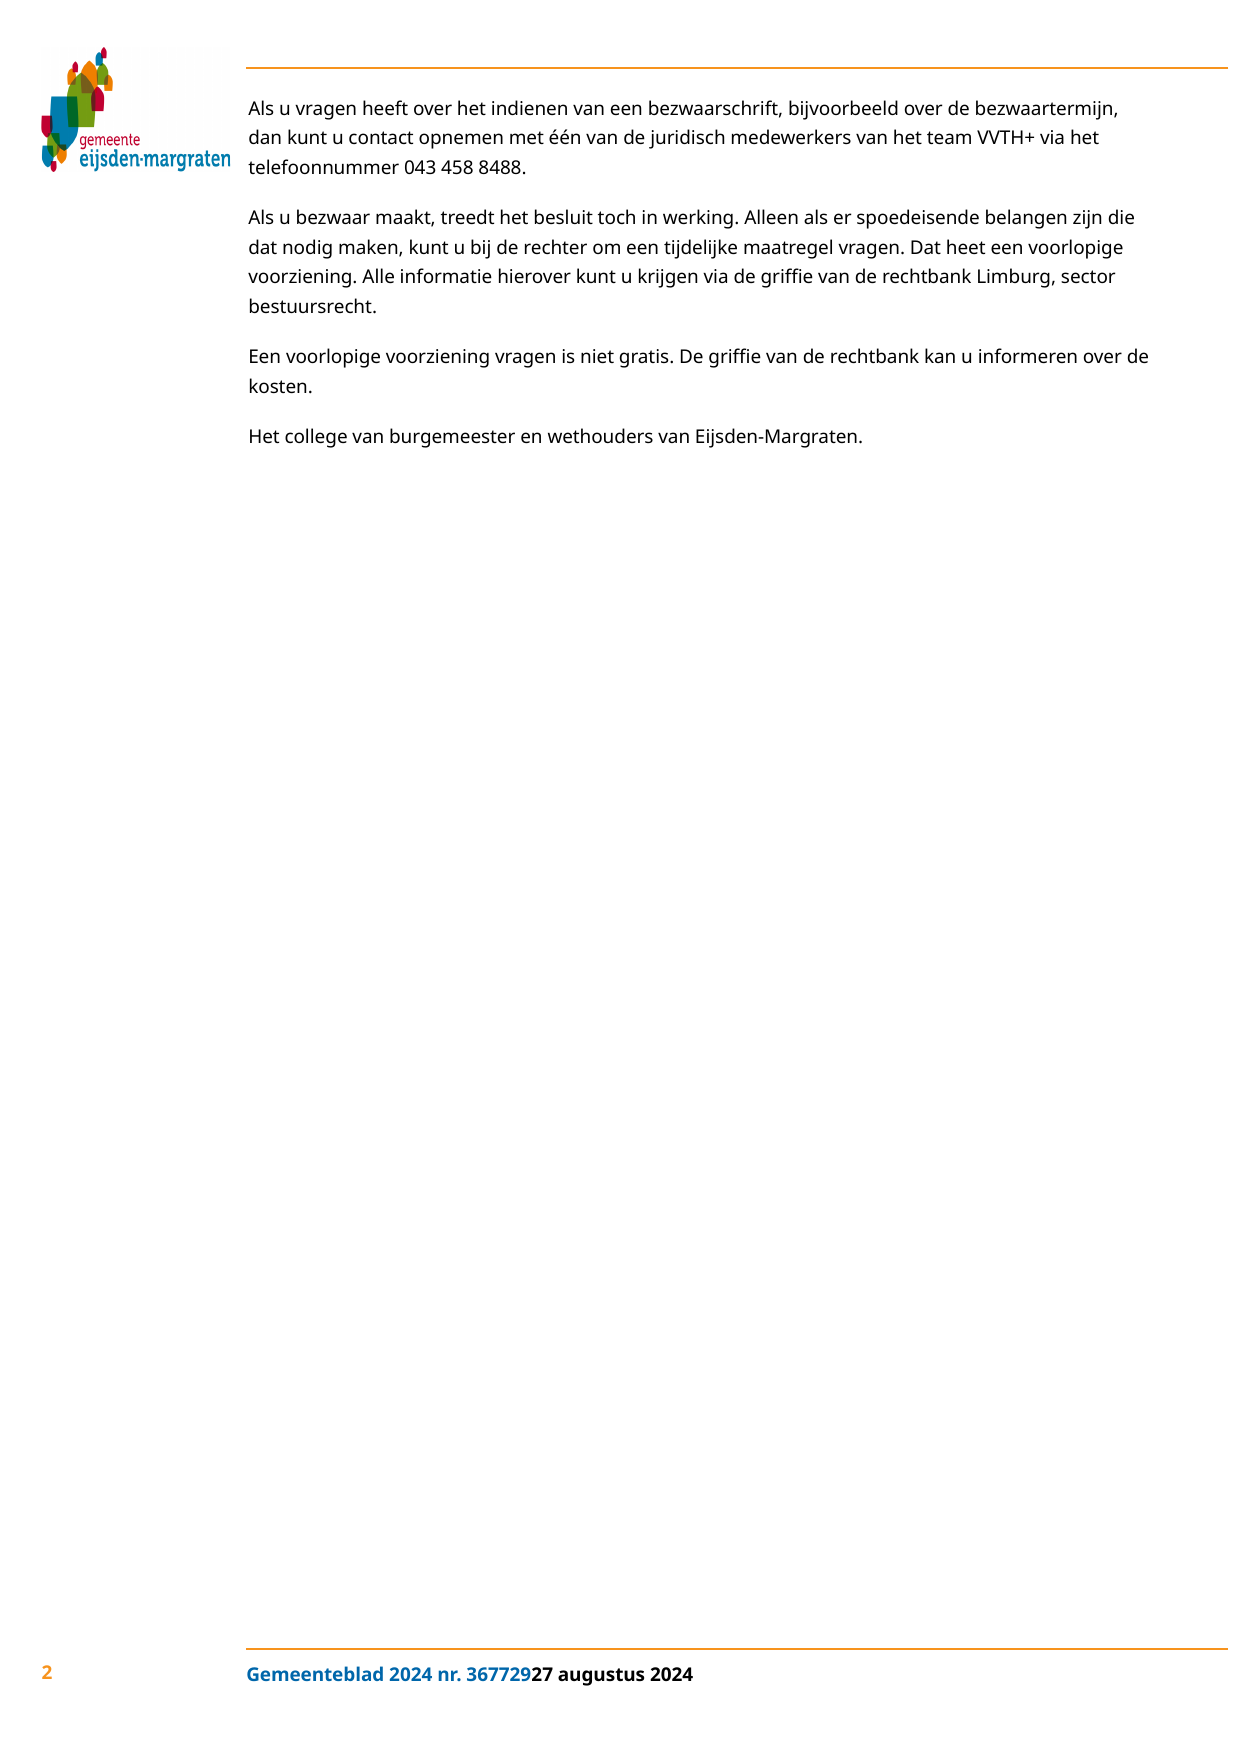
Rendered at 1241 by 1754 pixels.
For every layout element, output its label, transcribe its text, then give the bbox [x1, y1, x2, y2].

text Als u bezwaar maakt, treedt het besluit toch in werking. Alleen als er spoedeisende belangen zijn die dat nodig maken, kunt u bij de rechter om een tijdelijke maatregel vragen. Dat heet een voorlopige voorziening. Alle informatie hierover kunt u krijgen via de griffie van de rechtbank Limburg, sector bestuursrecht. [248, 204, 1152, 319]
text Het college van burgemeester en wethouders van Eijsden-Margraten. [248, 423, 1152, 449]
picture [41, 47, 231, 172]
text Een voorlopige voorziening vragen is niet gratis. De griffie van de rechtbank kan u informeren over de kosten. [248, 343, 1152, 399]
text Als u vragen heeft over het indienen van een bezwaarschrift, bijvoorbeeld over de bezwaartermijn, dan kunt u contact opnemen met één van de juridisch medewerkers van het team VVTH+ via het telefoonnummer 043 458 8488. [248, 95, 1152, 180]
